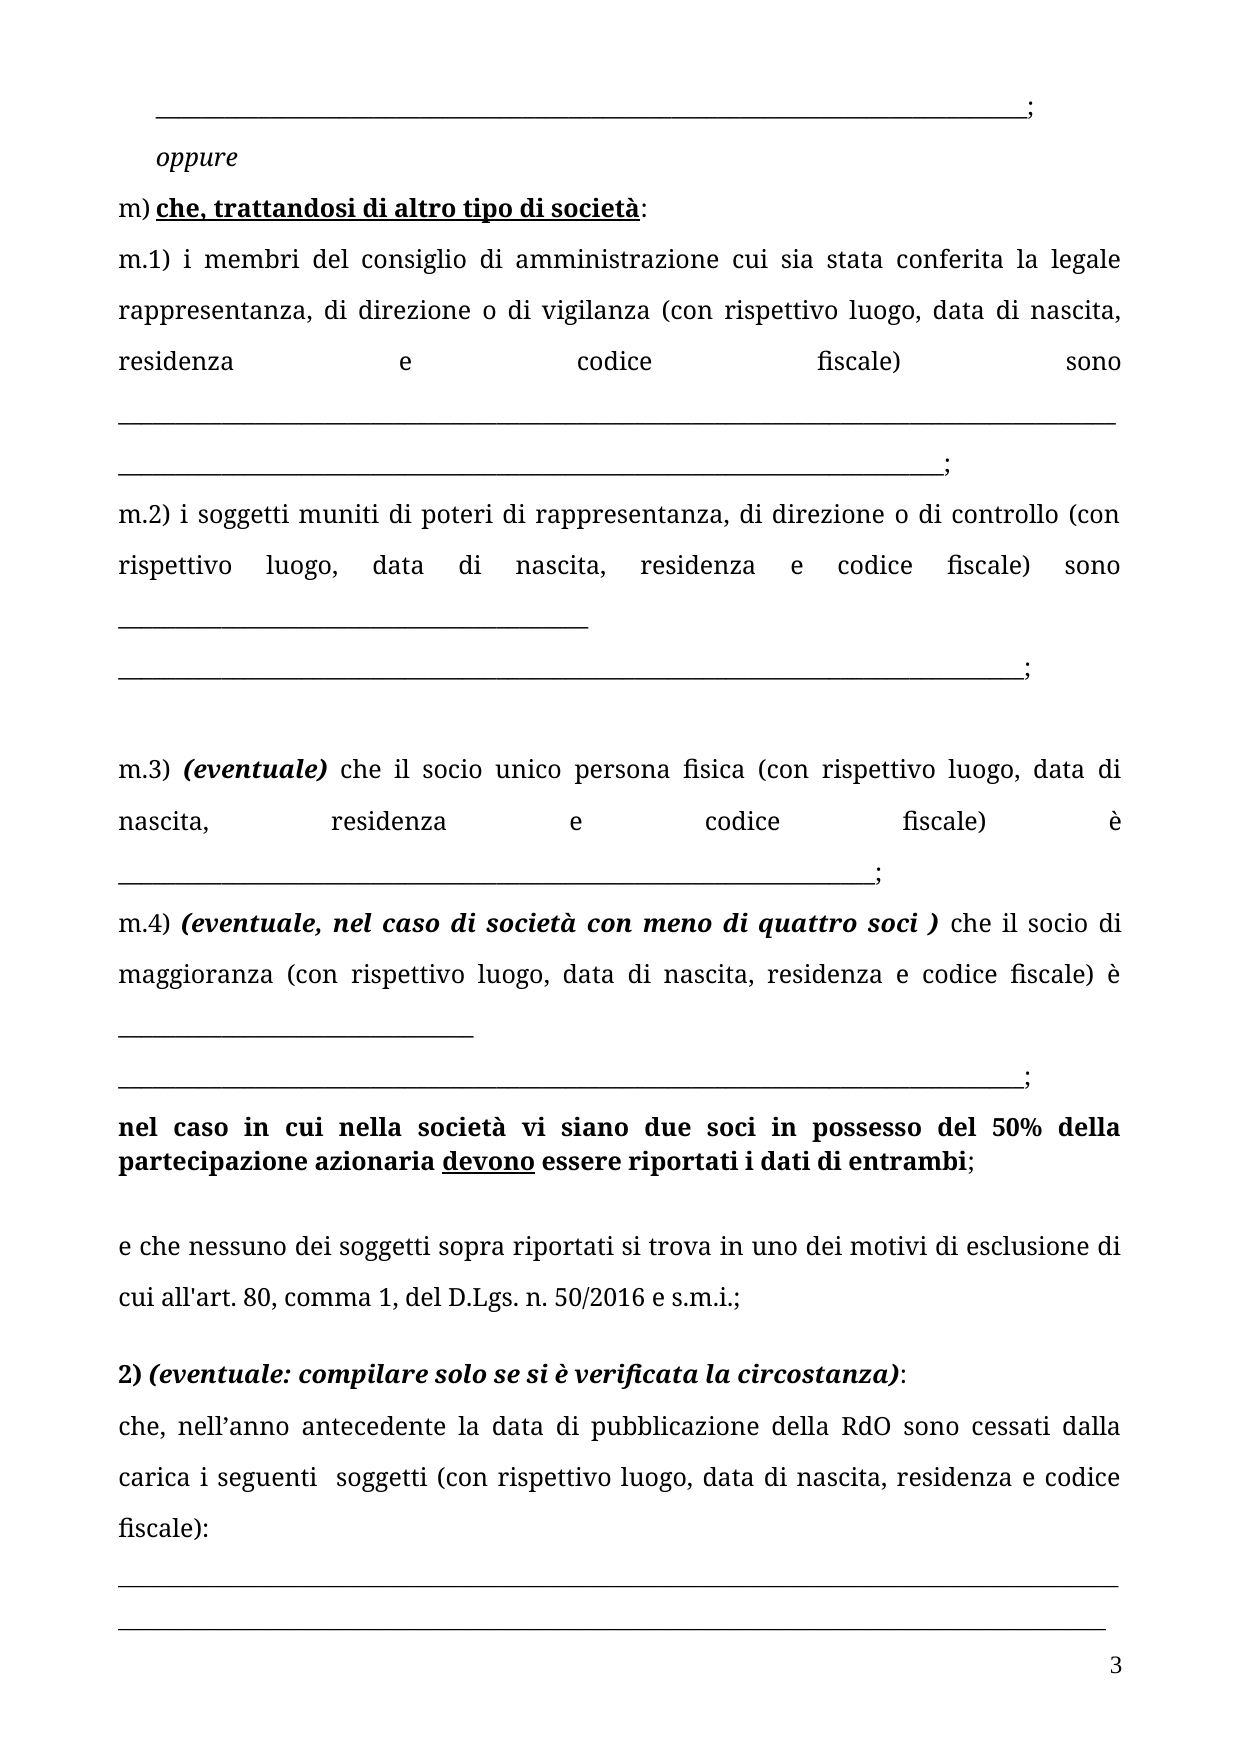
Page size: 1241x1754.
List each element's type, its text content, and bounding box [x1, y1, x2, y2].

text nel caso in cui nella società vi siano due soci in possesso del 50% della partecipazione azionaria devono essere riportati i dati di entrambi; [118, 1109, 1122, 1178]
text e che nessuno dei soggetti sopra riportati si trova in uno dei motivi di esclusione di cui all'art. 80, comma 1, del D.Lgs. n. 50/2016 e s.m.i.; [118, 1229, 1122, 1314]
text _______________________________________________________________________________; [118, 1058, 1122, 1092]
text 2) (eventuale: compilare solo se si è verificata la circostanza): [118, 1357, 1122, 1391]
list che, trattandosi di altro tipo di società: [118, 191, 1122, 225]
text m.4) (eventuale, nel caso di società con meno di quattro soci ) che il socio di maggioranza (con rispettivo luogo, data di nascita, residenza e codice fiscale) è _______________________________ [118, 905, 1122, 1041]
text che, nell’anno antecedente la data di pubblicazione della RdO sono cessati dalla carica i seguenti soggetti (con rispettivo luogo, data di nascita, residenza e codice fiscale): [118, 1408, 1122, 1544]
text _______________________________________________________________________________; [118, 650, 1122, 684]
text _______________________________________________________________________________________________________________________________________________________________ [118, 1561, 1122, 1633]
text m.2) i soggetti muniti di poteri di rappresentanza, di direzione o di controllo (con rispettivo luogo, data di nascita, residenza e codice fiscale) sono _________________________________________ [118, 497, 1122, 633]
text m.3) (eventuale) che il socio unico persona fisica (con rispettivo luogo, data di nascita, residenza e codice fiscale) è __________________________________________________________________; [118, 752, 1122, 888]
list ____________________________________________________________________________; [118, 89, 1122, 123]
text oppure [156, 140, 1122, 174]
text m.1) i membri del consiglio di amministrazione cui sia stata conferita la legale rappresentanza, di direzione o di vigilanza (con rispettivo luogo, data di nascita, residenza e codice fiscale) sono _______________________________________________________________________________________________________________________________________________________________; [118, 242, 1122, 480]
